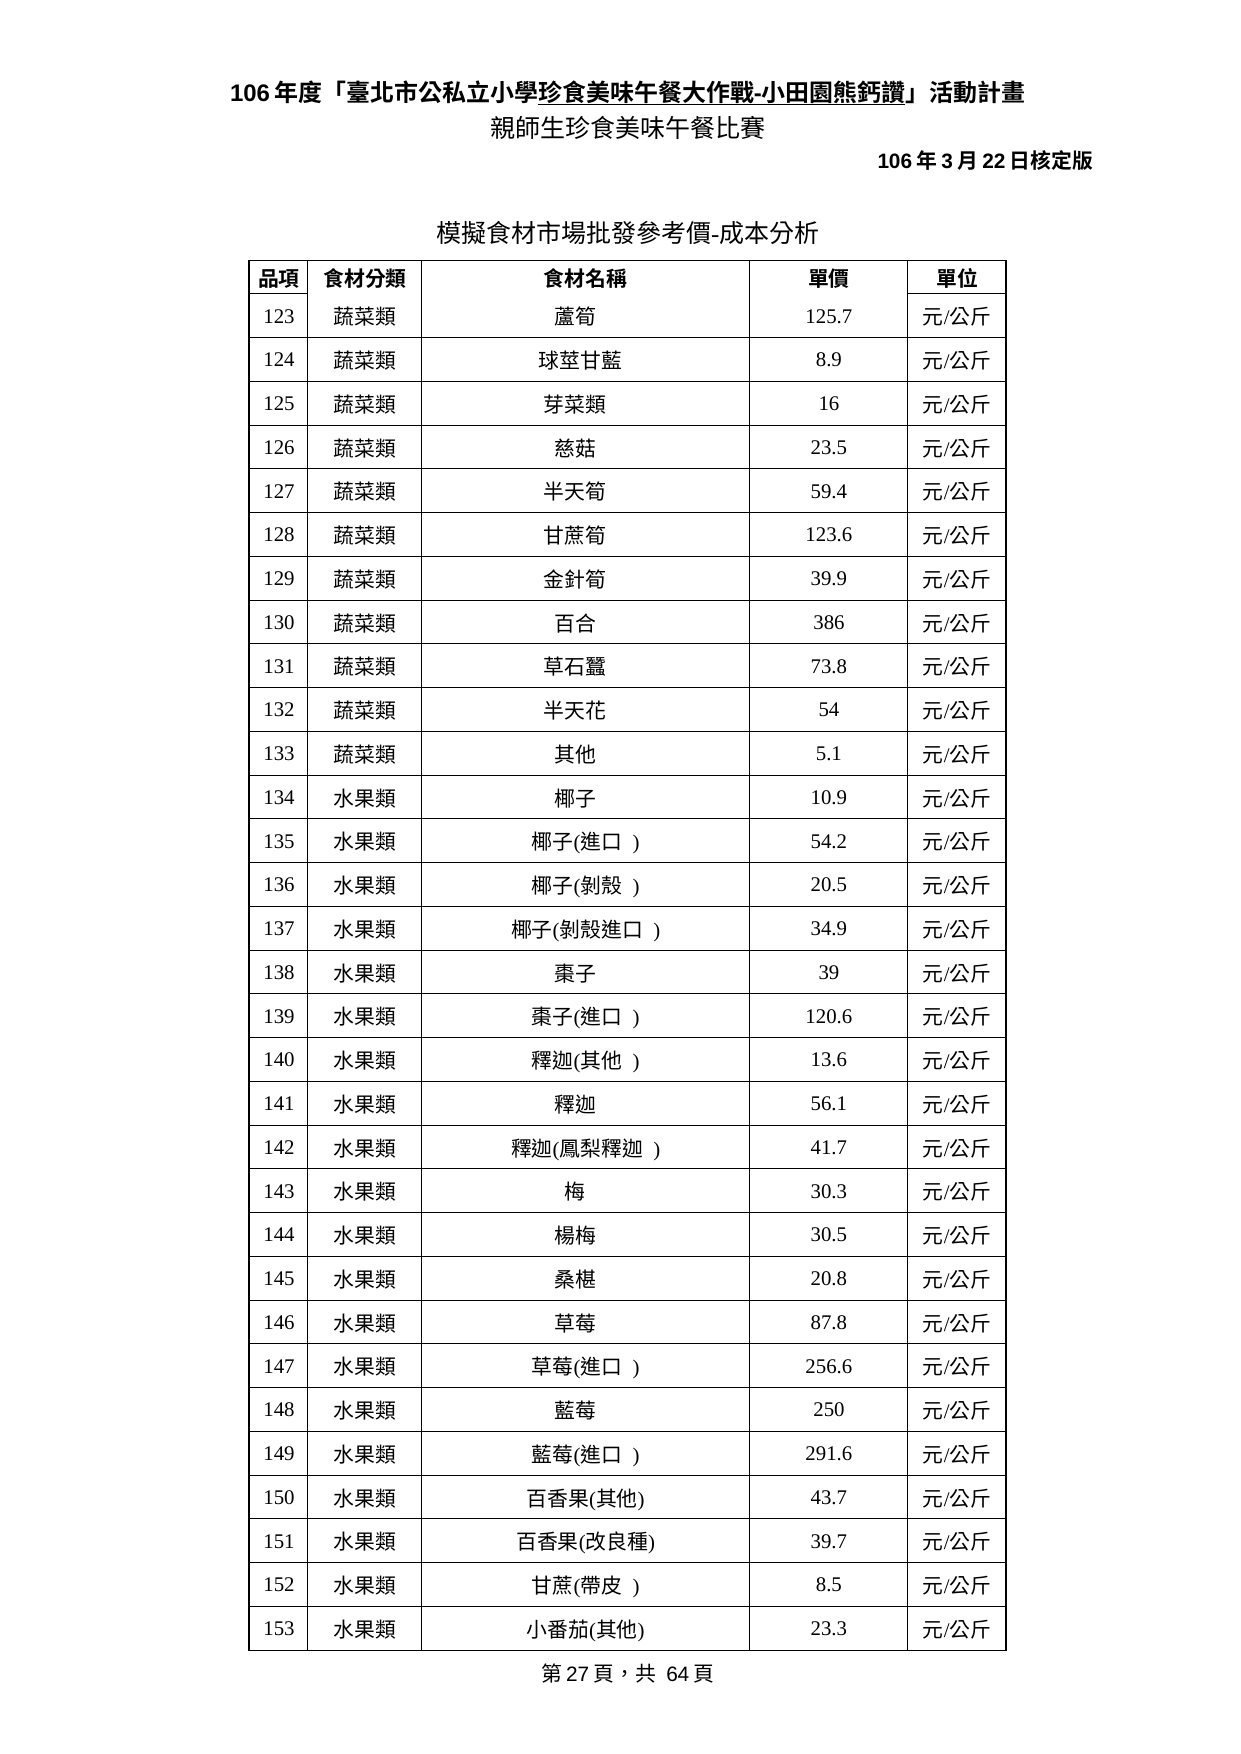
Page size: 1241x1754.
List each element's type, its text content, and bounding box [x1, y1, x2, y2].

table_cell 食材分類 [308, 261, 421, 293]
table_cell 水果類 [308, 1476, 421, 1518]
table_cell 元/公斤 [908, 1432, 1005, 1474]
table_cell 128 [250, 513, 307, 556]
table_cell 元/公斤 [908, 994, 1005, 1037]
table_cell 水果類 [308, 994, 421, 1037]
table_cell 135 [250, 819, 307, 862]
table_cell 元/公斤 [908, 557, 1005, 599]
table_cell 138 [250, 951, 307, 993]
table_cell 146 [250, 1301, 307, 1343]
table_cell 棗子 [422, 951, 749, 993]
table_cell 8.9 [750, 338, 907, 381]
table_cell 136 [250, 863, 307, 906]
table_cell 126 [250, 426, 307, 468]
table_cell 水果類 [308, 1126, 421, 1168]
table_cell 149 [250, 1432, 307, 1474]
table_cell 釋迦 [422, 1082, 749, 1124]
table_cell 256.6 [750, 1344, 907, 1387]
table_cell 123.6 [750, 513, 907, 556]
table_cell 藍莓 [422, 1388, 749, 1431]
table_cell 水果類 [308, 863, 421, 906]
table_cell 甘蔗筍 [422, 513, 749, 556]
table_cell 39.7 [750, 1519, 907, 1562]
table_cell 蔬菜類 [308, 513, 421, 556]
table_cell 椰子(剝殼 ) [422, 863, 749, 906]
table_cell 金針筍 [422, 557, 749, 599]
table_cell 元/公斤 [908, 951, 1005, 993]
table_cell 蔬菜類 [308, 469, 421, 512]
table_cell 386 [750, 601, 907, 643]
table_cell 元/公斤 [908, 1301, 1005, 1343]
table_cell 椰子(剝殼進口 ) [422, 907, 749, 949]
table_cell 元/公斤 [908, 294, 1005, 337]
table_cell 水果類 [308, 1344, 421, 1387]
table_cell 蔬菜類 [308, 293, 421, 337]
table_cell 151 [250, 1519, 307, 1562]
table_cell 5.1 [750, 732, 907, 774]
table_cell 39.9 [750, 557, 907, 599]
table_cell 蔬菜類 [308, 688, 421, 731]
table_cell 148 [250, 1388, 307, 1431]
table_cell 水果類 [308, 1607, 421, 1649]
table_cell 元/公斤 [908, 513, 1005, 556]
table_cell 百合 [422, 601, 749, 643]
table_cell 蔬菜類 [308, 382, 421, 424]
table_cell 品項 [250, 261, 307, 293]
table_cell 123 [250, 294, 307, 337]
table_cell 30.5 [750, 1213, 907, 1256]
table_cell 元/公斤 [908, 469, 1005, 512]
table_cell 元/公斤 [908, 819, 1005, 862]
table_cell 56.1 [750, 1082, 907, 1124]
table_cell 水果類 [308, 819, 421, 862]
table_cell 小番茄(其他) [422, 1607, 749, 1649]
table_cell 元/公斤 [908, 601, 1005, 643]
table_cell 百香果(其他) [422, 1476, 749, 1518]
table_cell 20.5 [750, 863, 907, 906]
table_cell 水果類 [308, 951, 421, 993]
table_cell 元/公斤 [908, 1344, 1005, 1387]
table_cell 120.6 [750, 994, 907, 1037]
table_cell 元/公斤 [908, 1038, 1005, 1081]
table_cell 元/公斤 [908, 382, 1005, 424]
table_cell 元/公斤 [908, 732, 1005, 774]
table_cell 蔬菜類 [308, 338, 421, 381]
table_cell 34.9 [750, 907, 907, 949]
table_cell 桑椹 [422, 1257, 749, 1299]
table_cell 132 [250, 688, 307, 731]
table_cell 釋迦(鳳梨釋迦 ) [422, 1126, 749, 1168]
table_cell 147 [250, 1344, 307, 1387]
table_cell 半天筍 [422, 469, 749, 512]
table_cell 41.7 [750, 1126, 907, 1168]
table_cell 10.9 [750, 776, 907, 818]
table_cell 元/公斤 [908, 907, 1005, 949]
table_cell 145 [250, 1257, 307, 1299]
table_cell 39 [750, 951, 907, 993]
table_cell 元/公斤 [908, 1257, 1005, 1299]
table_cell 141 [250, 1082, 307, 1124]
table_cell 蔬菜類 [308, 732, 421, 774]
table_cell 元/公斤 [908, 1213, 1005, 1256]
table_cell 草莓 [422, 1301, 749, 1343]
table_cell 144 [250, 1213, 307, 1256]
table_cell 元/公斤 [908, 776, 1005, 818]
table_cell 8.5 [750, 1563, 907, 1606]
table_cell 125 [250, 382, 307, 424]
table_cell 食材名稱 [422, 261, 749, 293]
table_cell 椰子(進口 ) [422, 819, 749, 862]
table_cell 20.8 [750, 1257, 907, 1299]
table_cell 釋迦(其他 ) [422, 1038, 749, 1081]
table_cell 291.6 [750, 1432, 907, 1474]
table_cell 142 [250, 1126, 307, 1168]
table_cell 水果類 [308, 1432, 421, 1474]
table_cell 127 [250, 469, 307, 512]
table_cell 蔬菜類 [308, 557, 421, 599]
table_cell 54.2 [750, 819, 907, 862]
table_cell 139 [250, 994, 307, 1037]
table_cell 54 [750, 688, 907, 731]
table_cell 水果類 [308, 776, 421, 818]
table_cell 元/公斤 [908, 1519, 1005, 1562]
table_cell 梅 [422, 1169, 749, 1212]
table_cell 元/公斤 [908, 1388, 1005, 1431]
table_cell 蔬菜類 [308, 601, 421, 643]
table_cell 水果類 [308, 1519, 421, 1562]
table_cell 百香果(改良種) [422, 1519, 749, 1562]
table_cell 23.3 [750, 1607, 907, 1649]
table_cell 250 [750, 1388, 907, 1431]
table_cell 23.5 [750, 426, 907, 468]
table_cell 元/公斤 [908, 688, 1005, 731]
table_cell 水果類 [308, 1213, 421, 1256]
table_cell 16 [750, 382, 907, 424]
table_cell 140 [250, 1038, 307, 1081]
table_cell 124 [250, 338, 307, 381]
table_cell 水果類 [308, 907, 421, 949]
table_cell 143 [250, 1169, 307, 1212]
table_cell 藍莓(進口 ) [422, 1432, 749, 1474]
table_cell 元/公斤 [908, 1476, 1005, 1518]
table_cell 蔬菜類 [308, 644, 421, 687]
table_cell 元/公斤 [908, 1126, 1005, 1168]
table_cell 草石蠶 [422, 644, 749, 687]
table_cell 水果類 [308, 1082, 421, 1124]
table_cell 元/公斤 [908, 426, 1005, 468]
table_cell 43.7 [750, 1476, 907, 1518]
table_cell 椰子 [422, 776, 749, 818]
table_cell 草莓(進口 ) [422, 1344, 749, 1387]
table_header 模擬食材市場批發參考價-成本分析 [249, 203, 1006, 260]
table_cell 水果類 [308, 1301, 421, 1343]
table_cell 125.7 [750, 293, 907, 337]
table_cell 慈菇 [422, 426, 749, 468]
table_cell 130 [250, 601, 307, 643]
table_cell 元/公斤 [908, 1607, 1005, 1649]
table_cell 73.8 [750, 644, 907, 687]
table_cell 單價 [750, 261, 907, 293]
table_cell 元/公斤 [908, 1169, 1005, 1212]
table_cell 棗子(進口 ) [422, 994, 749, 1037]
table_cell 元/公斤 [908, 863, 1005, 906]
table_cell 134 [250, 776, 307, 818]
table_cell 蔬菜類 [308, 426, 421, 468]
table_cell 59.4 [750, 469, 907, 512]
table_cell 半天花 [422, 688, 749, 731]
table_cell 131 [250, 644, 307, 687]
table_cell 蘆筍 [422, 293, 749, 337]
table_cell 元/公斤 [908, 1082, 1005, 1124]
table_cell 150 [250, 1476, 307, 1518]
table_cell 單位 [908, 261, 1005, 293]
table_cell 球莖甘藍 [422, 338, 749, 381]
table_cell 水果類 [308, 1563, 421, 1606]
table_cell 30.3 [750, 1169, 907, 1212]
table_cell 芽菜類 [422, 382, 749, 424]
table_cell 楊梅 [422, 1213, 749, 1256]
table_cell 水果類 [308, 1257, 421, 1299]
table_cell 152 [250, 1563, 307, 1606]
table_cell 87.8 [750, 1301, 907, 1343]
table_cell 元/公斤 [908, 644, 1005, 687]
table_cell 水果類 [308, 1388, 421, 1431]
table_cell 水果類 [308, 1169, 421, 1212]
table_cell 137 [250, 907, 307, 949]
table_cell 水果類 [308, 1038, 421, 1081]
table_cell 甘蔗(帶皮 ) [422, 1563, 749, 1606]
table_cell 元/公斤 [908, 1563, 1005, 1606]
table_cell 13.6 [750, 1038, 907, 1081]
table_cell 元/公斤 [908, 338, 1005, 381]
table_cell 129 [250, 557, 307, 599]
table_cell 133 [250, 732, 307, 774]
table_cell 153 [250, 1607, 307, 1649]
table_cell 其他 [422, 732, 749, 774]
